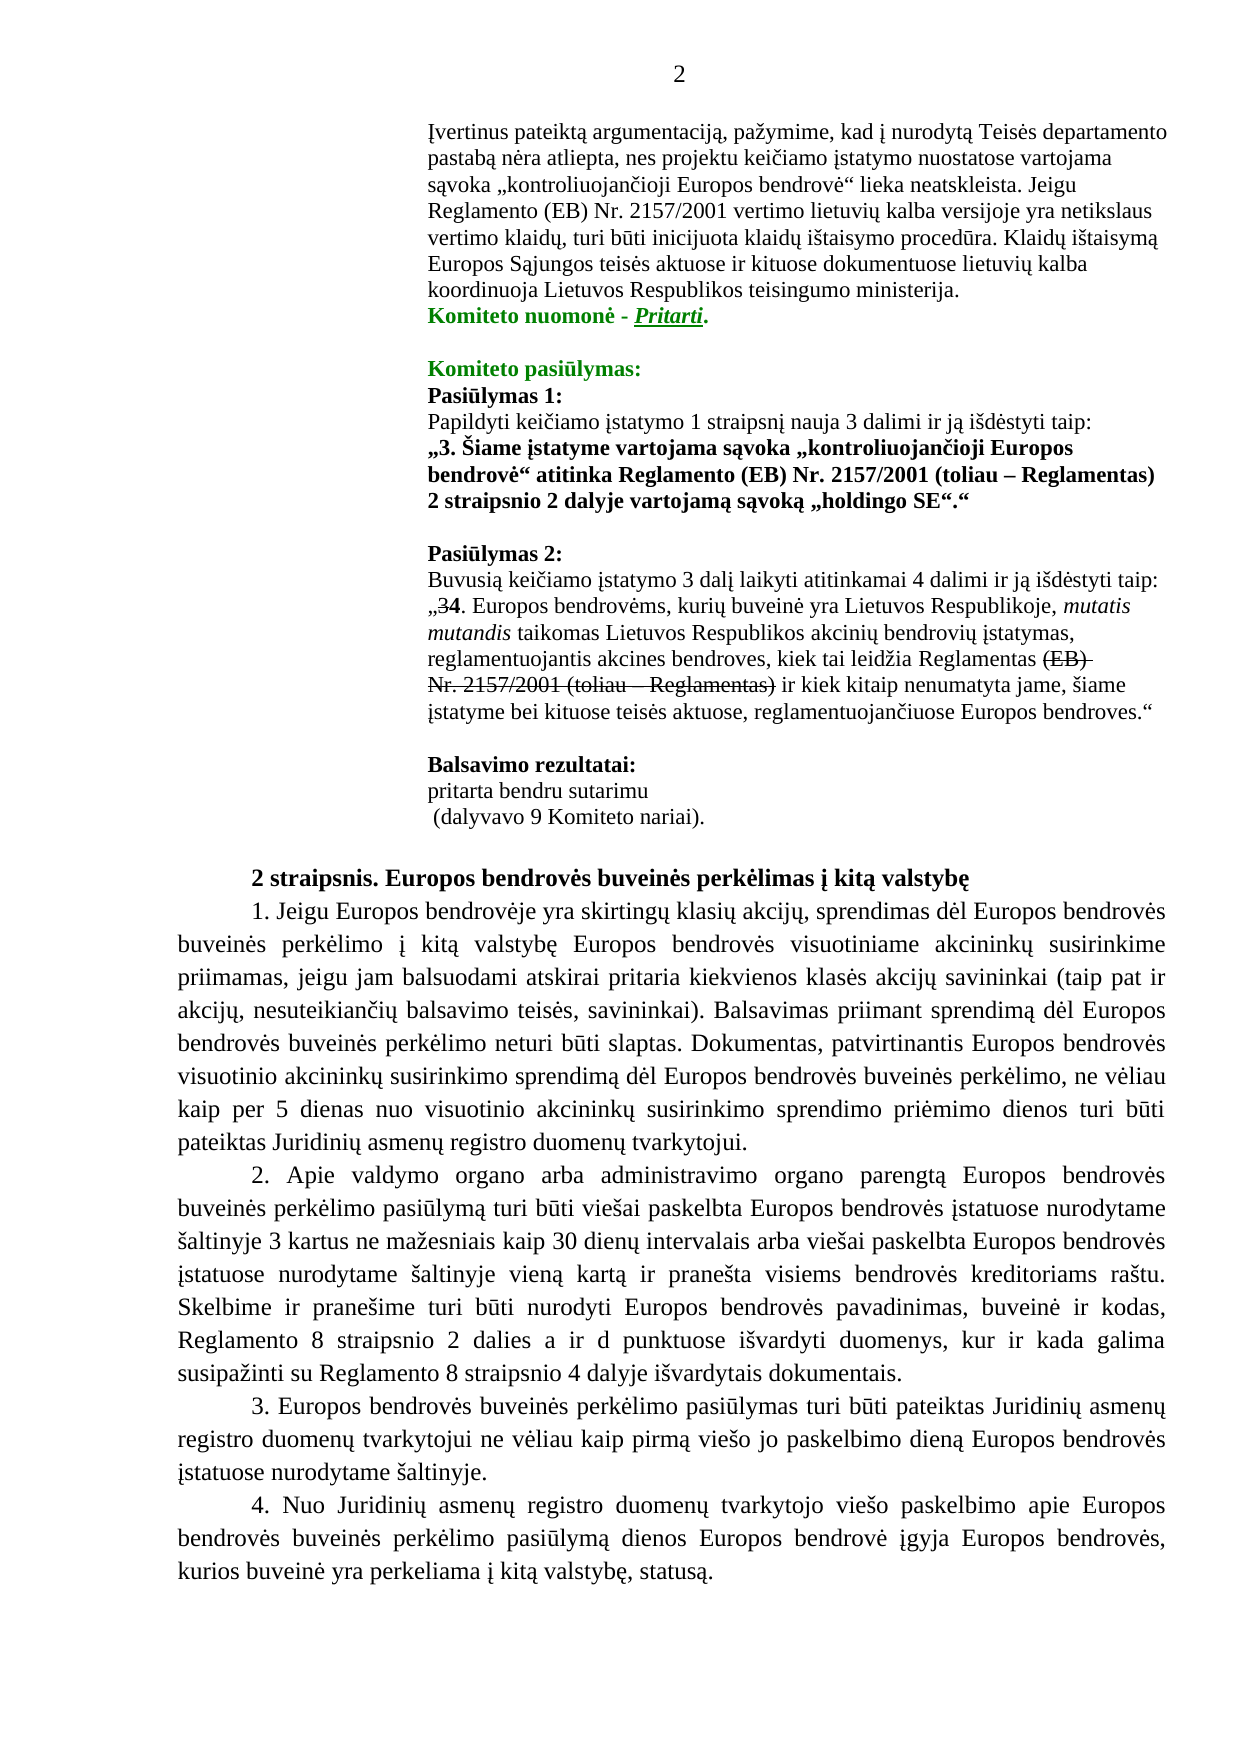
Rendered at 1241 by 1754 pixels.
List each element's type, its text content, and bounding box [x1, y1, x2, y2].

text Buvusią keičiamo įstatymo 3 dalį laikyti atitinkamai 4 dalimi ir ją išdėstyti taip: [427, 566, 1181, 592]
text „3. Šiame įstatyme vartojama sąvoka „kontroliuojančioji Europos bendrovė“ atitinka Reglamento (EB) Nr. 2157/2001 (toliau – Reglamentas) 2 straipsnio 2 dalyje vartojamą sąvoką „holdingo SE“.“ [427, 434, 1166, 513]
text Pasiūlymas 2: [427, 540, 1181, 566]
text 2 straipsnis. Europos bendrovės buveinės perkėlimas į kitą valstybę [177, 863, 1167, 891]
text Pasiūlymas 1: [427, 382, 1167, 408]
text pritarta bendru sutarimu [427, 777, 1181, 803]
text „34. Europos bendrovėms, kurių buveinė yra Lietuvos Respublikoje, mutatis mutandis taikomas Lietuvos Respublikos akcinių bendrovių įstatymas, reglamentuojantis akcines bendroves, kiek tai leidžia Reglamentas (EB) Nr. 2157/2001 (toliau – Reglamentas) ir kiek kitaip nenumatyta jame, šiame įstatyme bei kituose teisės aktuose, reglamentuojančiuose Europos bendroves.“ [427, 592, 1166, 724]
text 3. Europos bendrovės buveinės perkėlimo pasiūlymas turi būti pateiktas Juridinių asmenų registro duomenų tvarkytojui ne vėliau kaip pirmą viešo jo paskelbimo dieną Europos bendrovės įstatuose nurodytame šaltinyje. [177, 1391, 1167, 1486]
text Komiteto nuomonė - Pritarti. [427, 303, 1181, 329]
text Komiteto pasiūlymas: [427, 355, 1167, 382]
text 2. Apie valdymo organo arba administravimo organo parengtą Europos bendrovės buveinės perkėlimo pasiūlymą turi būti viešai paskelbta Europos bendrovės įstatuose nurodytame šaltinyje 3 kartus ne mažesniais kaip 30 dienų intervalais arba viešai paskelbta Europos bendrovės įstatuose nurodytame šaltinyje vieną kartą ir pranešta visiems bendrovės kreditoriams raštu. Skelbime ir pranešime turi būti nurodyti Europos bendrovės pavadinimas, buveinė ir kodas, Reglamento 8 straipsnio 2 dalies a ir d punktuose išvardyti duomenys, kur ir kada galima susipažinti su Reglamento 8 straipsnio 4 dalyje išvardytais dokumentais. [177, 1160, 1167, 1387]
text Papildyti keičiamo įstatymo 1 straipsnį nauja 3 dalimi ir ją išdėstyti taip: [427, 408, 1181, 434]
text Balsavimo rezultatai: [427, 751, 1181, 777]
text 1. Jeigu Europos bendrovėje yra skirtingų klasių akcijų, sprendimas dėl Europos bendrovės buveinės perkėlimo į kitą valstybę Europos bendrovės visuotiniame akcininkų susirinkime priimamas, jeigu jam balsuodami atskirai pritaria kiekvienos klasės akcijų savininkai (taip pat ir akcijų, nesuteikiančių balsavimo teisės, savininkai). Balsavimas priimant sprendimą dėl Europos bendrovės buveinės perkėlimo neturi būti slaptas. Dokumentas, patvirtinantis Europos bendrovės visuotinio akcininkų susirinkimo sprendimą dėl Europos bendrovės buveinės perkėlimo, ne vėliau kaip per 5 dienas nuo visuotinio akcininkų susirinkimo sprendimo priėmimo dienos turi būti pateiktas Juridinių asmenų registro duomenų tvarkytojui. [177, 896, 1167, 1156]
text Įvertinus pateiktą argumentaciją, pažymime, kad į nurodytą Teisės departamento pastabą nėra atliepta, nes projektu keičiamo įstatymo nuostatose vartojama sąvoka „kontroliuojančioji Europos bendrovė“ lieka neatskleista. Jeigu Reglamento (EB) Nr. 2157/2001 vertimo lietuvių kalba versijoje yra netikslaus vertimo klaidų, turi būti inicijuota klaidų ištaisymo procedūra. Klaidų ištaisymą Europos Sąjungos teisės aktuose ir kituose dokumentuose lietuvių kalba koordinuoja Lietuvos Respublikos teisingumo ministerija. [427, 118, 1181, 303]
text 4. Nuo Juridinių asmenų registro duomenų tvarkytojo viešo paskelbimo apie Europos bendrovės buveinės perkėlimo pasiūlymą dienos Europos bendrovė įgyja Europos bendrovės, kurios buveinė yra perkeliama į kitą valstybę, statusą. [177, 1490, 1167, 1585]
text (dalyvavo 9 Komiteto nariai). [427, 803, 1181, 830]
